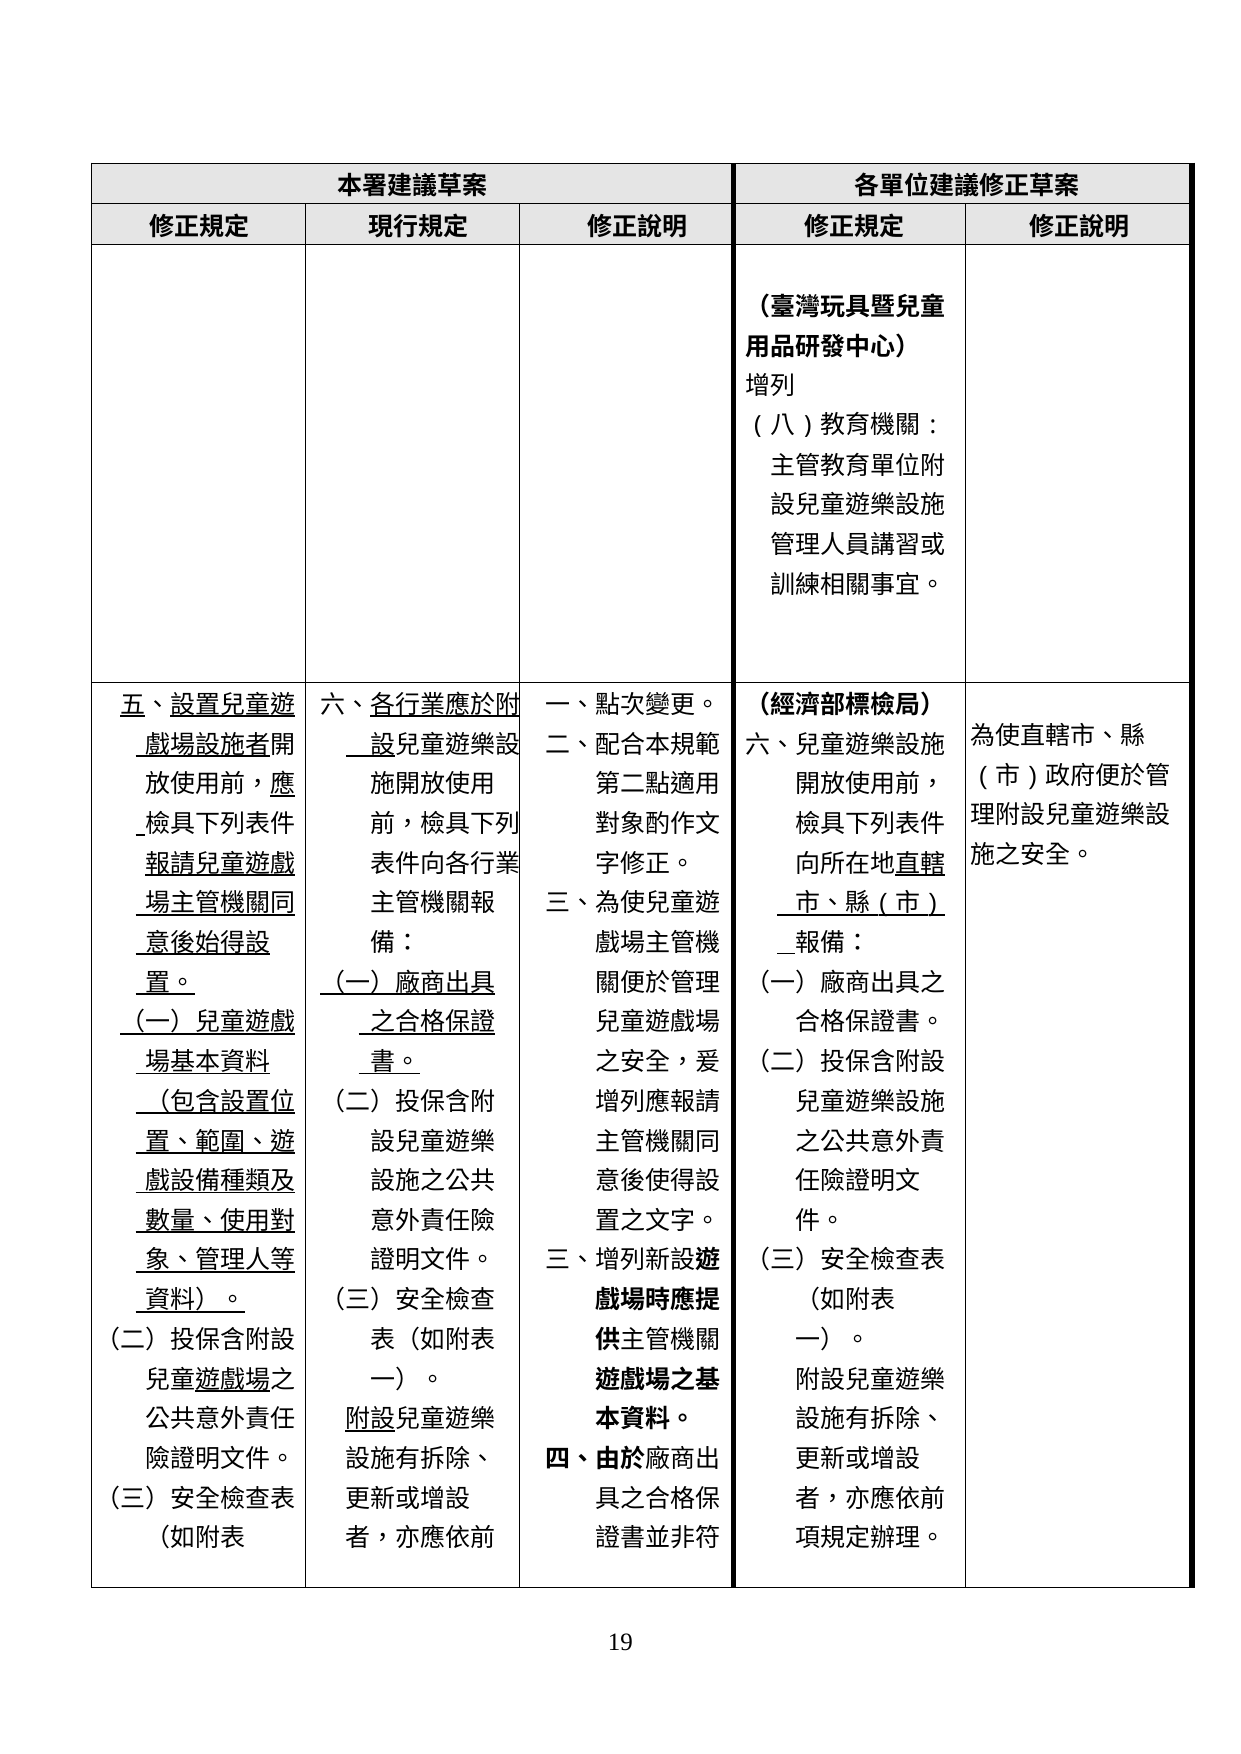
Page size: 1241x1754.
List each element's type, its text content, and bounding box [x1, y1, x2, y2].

table_cell （臺灣玩具暨兒童用品研發中心） 增列 (八)教育機關:主管教育單位附設兒童遊樂設施管理人員講習或訓練相關事宜。 [736, 245, 965, 682]
table_cell 為使直轄市、縣(市)政府便於管理附設兒童遊樂設施之安全。 將各行業修正為各場所。 本府涉本規範轄管之公私立學校附設兒童遊戲場為數眾多，且具全國認證基金會認可之檢驗機構有限，六個月期限恐無法抒解具檢驗需求之校數，實際執行上實有其難處，該項目之報備手續建議修訂於五年內完繳遊戲場檢驗報告併呼應本規範第十三條完成不符規範之改善期限較為妥適。 （新北市政府） 一、本府公園兒童遊樂設施多為舊有設置，設置緣由多樣，如：併中央公共工程設置、依都市計畫由本府工務局設置、民間團體捐贈、附設於民間建設公司無償撥用之鄰里公園…等，難以追查設置或製造廠商出具合格保證書及辦理相關保險，倘依該安全管理規範實施後六個月內檢具第一項表件向公園主管機關完成報備手續，恐難執行。 二、已參照中華民國國家標準CNS12642、CNS12643兒童遊戲設備安全準則等規範，檢測轄管公園內兒童遊樂設施是否符合相關安全規範，如不符時，在尚無安全疑慮下，逐年編列預算汰換。 三、目前兒童遊樂設施採購時，已明訂需符合中華民國國家標準CNS12642、CNS12643等相關規範及出具廠商出具之合格保證書及安全檢查表。 （桃園縣政府） 目前教育部已公告兒童遊戲場檢核表安全稽核檢核表，是否統一檢核表格式。 公所無主管機關管轄，故無核備之主管機關。 廠商所出具的合格保證書極可能只具參考價值。因此建議增加由符合CNS 17020(ISO/IEC 17020之檢驗機構出具認證標誌之檢驗報告。 現行安全檢查表（附表一）之內容，因參雜檢驗及維護，且內容欠完備，建議可重新制定，並區分每週/每月/每半年之不同層級的檢查表，提供管理單位自主檢查使用。 1. 建構國內兒童產 品安全管理制度， 符合國際產品安 全管理之潮流。 2.落實兒童安全之.管理。 [966, 683, 1189, 1587]
table_cell [520, 245, 731, 682]
table_cell 一、點次變更。 二、配合本規範第二點適用對象酌作文字修正。 三、為使兒童遊戲場主管機關便於管理兒童遊戲場之安全，爰增列應報請主管機關同意後使得設置之文字。 三、增列新設遊戲場時應提供主管機關遊戲場之基本資料。 四、由於廠商出具之合格保證書並非符 [520, 683, 731, 1587]
table_header 本署建議草案 [92, 164, 731, 203]
table_cell 五、設置兒童遊戲場設施者開放使用前，應檢具下列表件報請兒童遊戲場主管機關同意後始得設置。 （一）兒童遊戲場基本資料（包含設置位置、範圍、遊戲設備種類及數量、使用對象、管理人等資料）。 （二）投保含附設兒童遊戲場之公共意外責任險證明文件。 （三）安全檢查表（如附表 [92, 683, 305, 1587]
table_cell [306, 245, 519, 682]
table_header 各單位建議修正草案 [736, 164, 1189, 203]
table_cell 修正規定 [736, 204, 965, 244]
table_cell 修正說明 [520, 204, 731, 244]
table_cell 修正規定 [92, 204, 305, 244]
table_cell 現行規定 [306, 204, 519, 244]
table_cell 修正說明 [966, 204, 1189, 244]
table_cell （經濟部標檢局） 六、兒童遊樂設施開放使用前，檢具下列表件向所在地直轄市、縣(市)報備： （一）廠商出具之合格保證書。 （二）投保含附設兒童遊樂設施之公共意外責任險證明文件。 （三）安全檢查表（如附表一）。 附設兒童遊樂設施有拆除、更新或增設者，亦應依前項規定辦理。 [736, 683, 965, 1587]
table_cell 六、各行業應於附設兒童遊樂設施開放使用前，檢具下列表件向各行業主管機關報備： （一）廠商出具之合格保證書。 （二）投保含附設兒童遊樂設施之公共意外責任險證明文件。 （三）安全檢查表（如附表一）。 附設兒童遊樂設施有拆除、更新或增設者，亦應依前 [306, 683, 519, 1587]
table_cell [92, 245, 305, 682]
table_cell [966, 245, 1189, 682]
